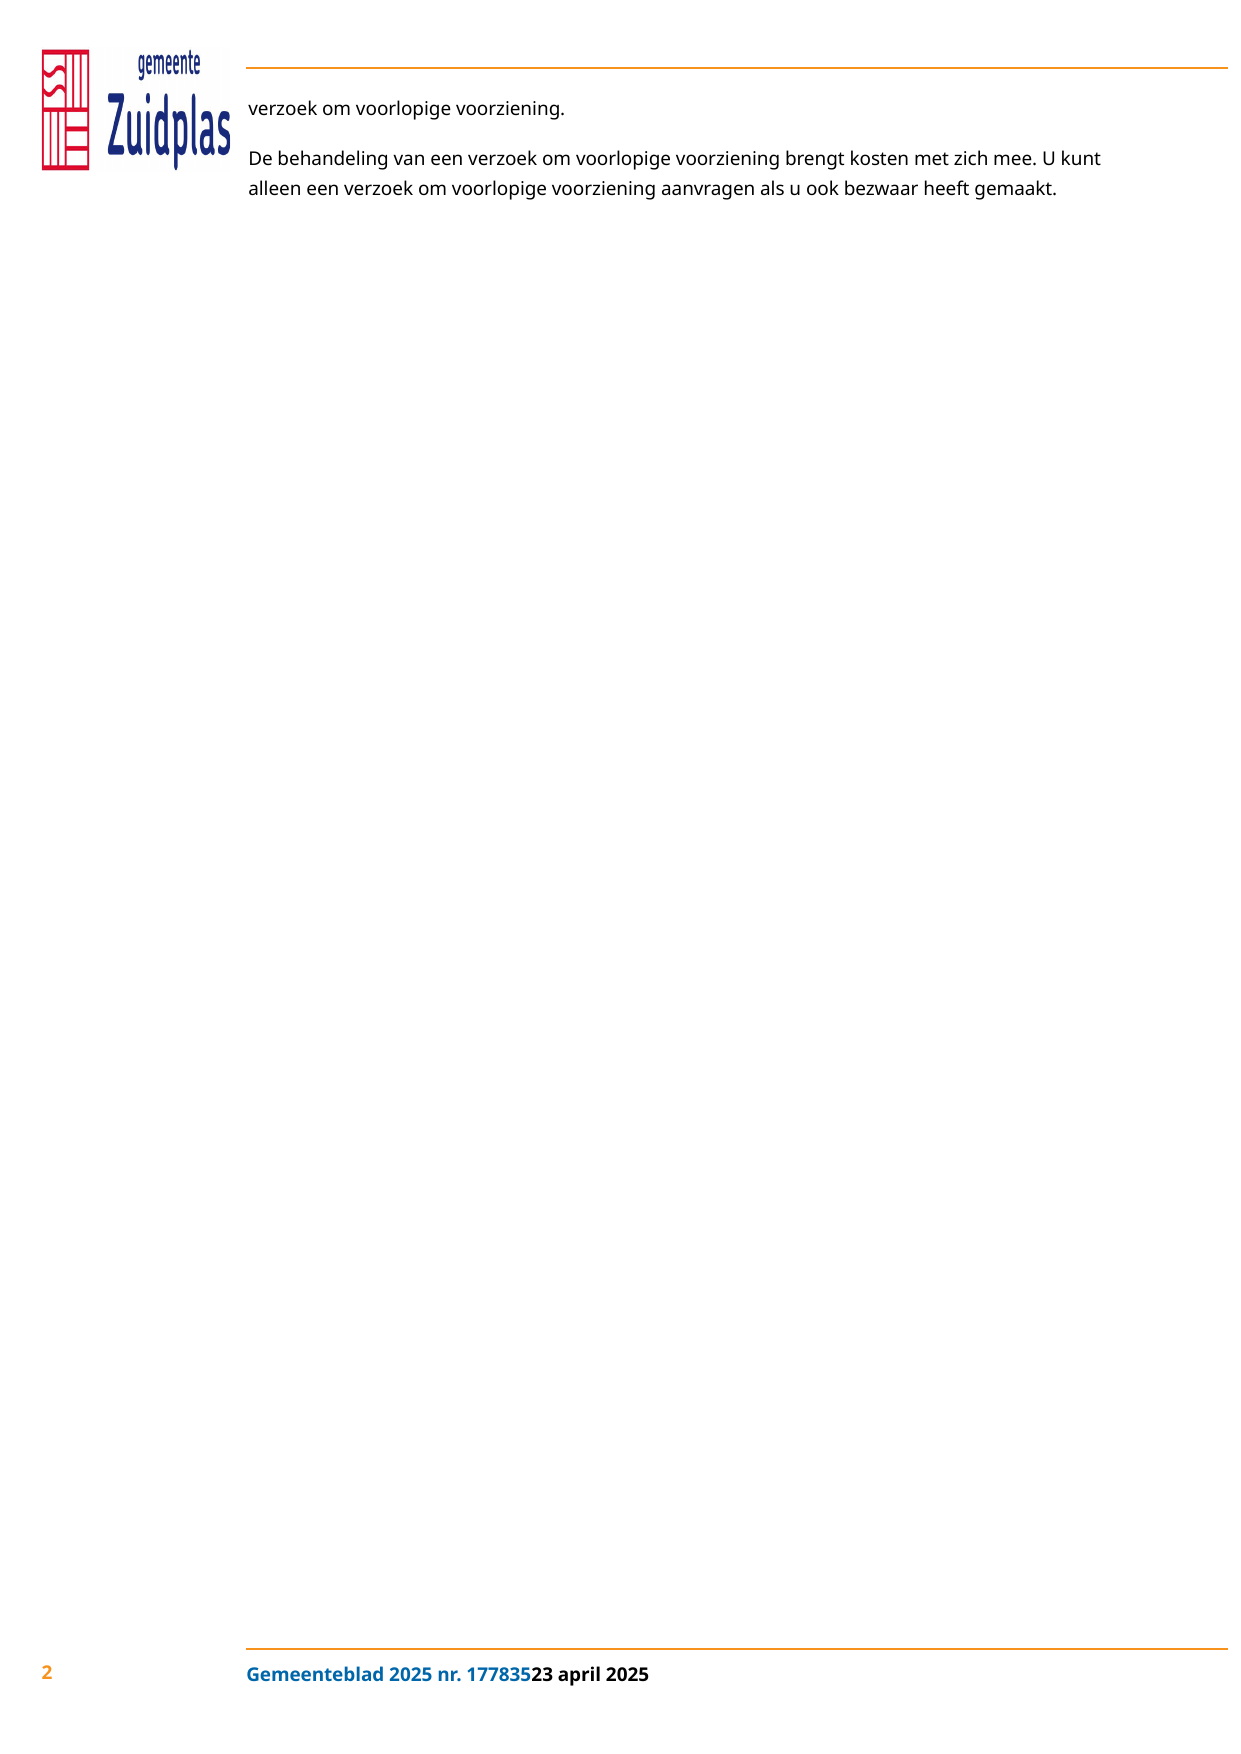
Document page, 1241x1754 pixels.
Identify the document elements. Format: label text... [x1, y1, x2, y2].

text verzoek om voorlopige voorziening. [248, 95, 1152, 121]
picture [41, 47, 231, 172]
text De behandeling van een verzoek om voorlopige voorziening brengt kosten met zich mee. U kunt alleen een verzoek om voorlopige voorziening aanvragen als u ook bezwaar heeft gemaakt. [248, 145, 1152, 201]
